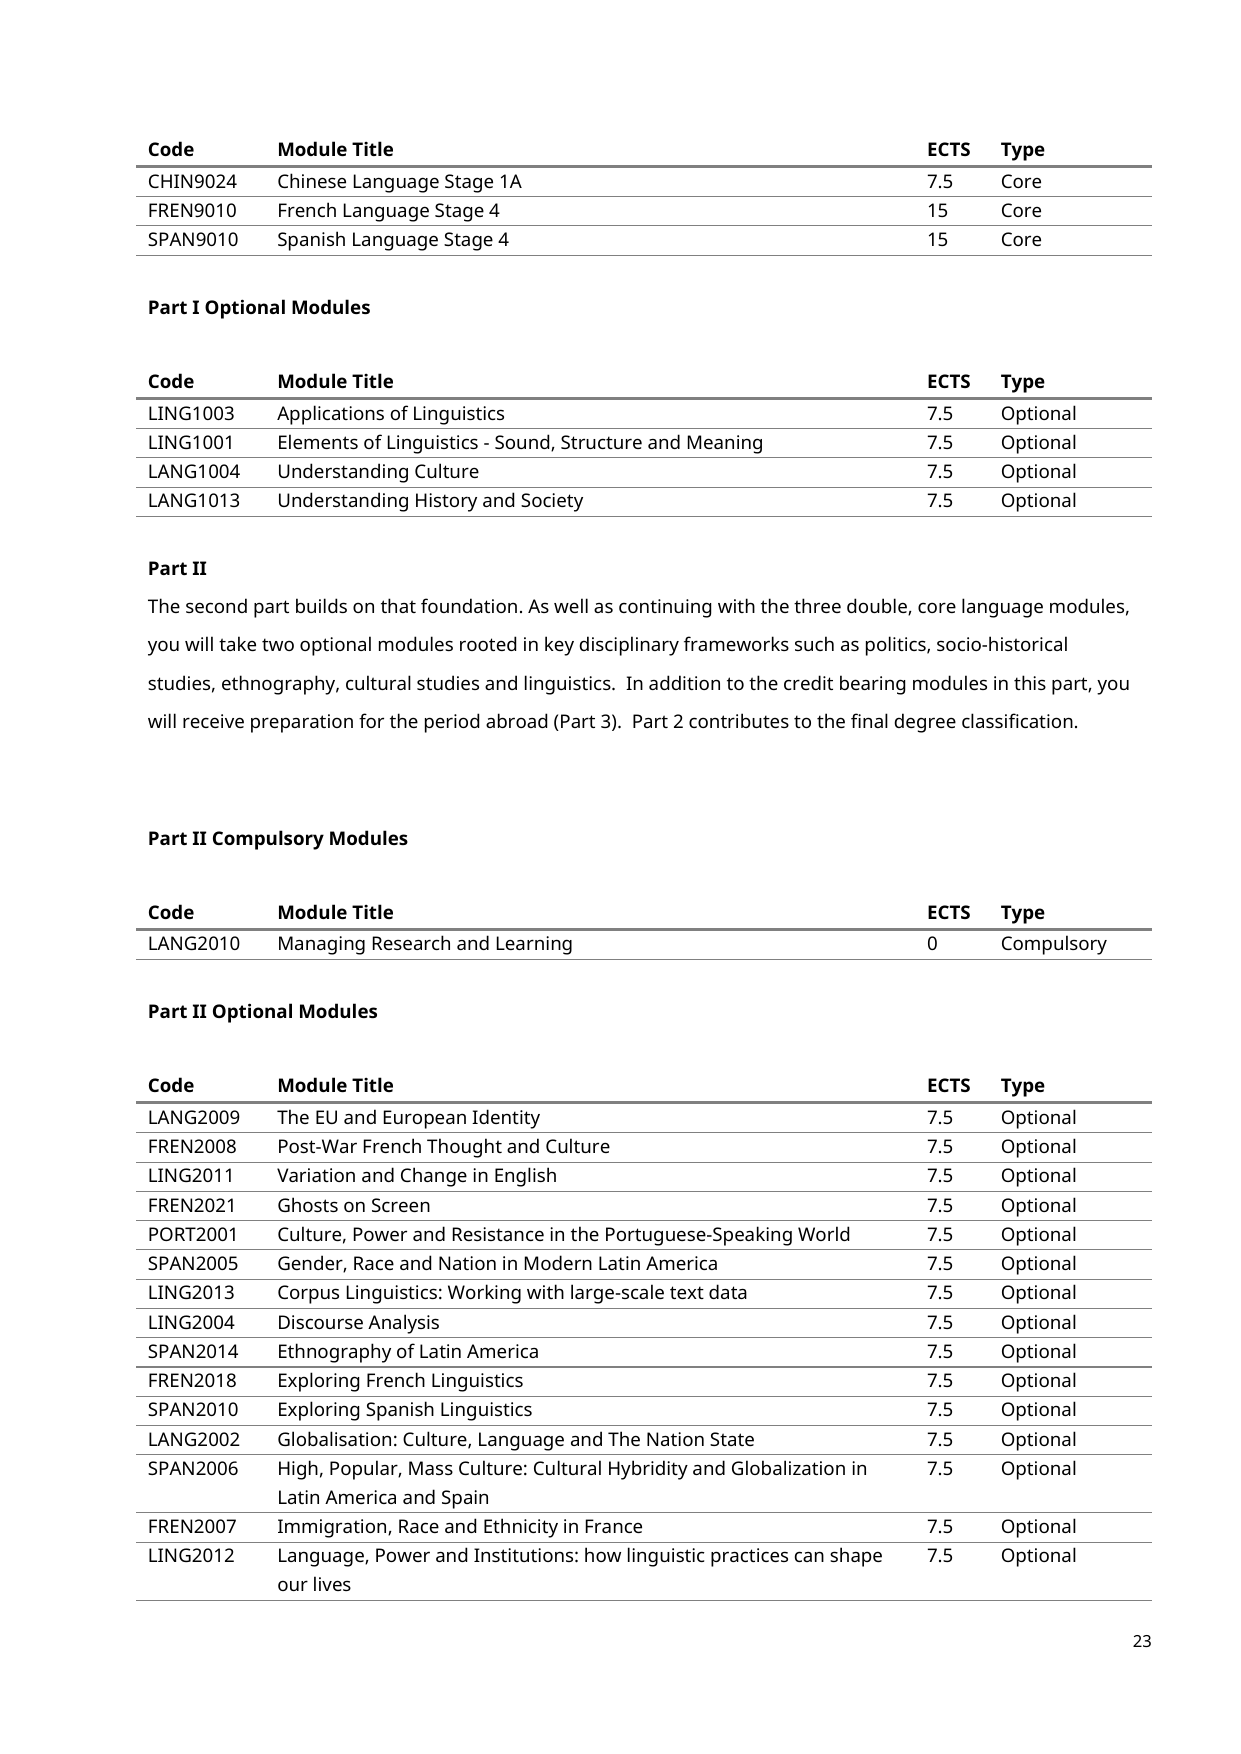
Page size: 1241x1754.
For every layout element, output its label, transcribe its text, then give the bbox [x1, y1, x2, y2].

table_cell SPAN9010 [136, 226, 266, 255]
table_cell LANG2002 [136, 1426, 266, 1454]
table_cell Understanding History and Society [266, 488, 916, 516]
table_cell 7.5 [916, 400, 989, 428]
table_cell Core [989, 168, 1152, 196]
table_cell 15 [916, 226, 989, 255]
table_cell 7.5 [916, 1455, 989, 1512]
table_cell Part II Optional Modules [136, 960, 1152, 1073]
table_cell Optional [989, 1221, 1152, 1249]
table_cell Optional [989, 1104, 1152, 1132]
table_cell 7.5 [916, 488, 989, 516]
table_cell Gender, Race and Nation in Modern Latin America [266, 1250, 916, 1279]
table_cell Optional [989, 1455, 1152, 1512]
table_cell Applications of Linguistics [266, 400, 916, 428]
table_cell SPAN2010 [136, 1397, 266, 1425]
table_cell High, Popular, Mass Culture: Cultural Hybridity and Globalization in Latin America and Spain [266, 1455, 916, 1512]
table_cell Ethnography of Latin America [266, 1338, 916, 1366]
table_cell Optional [989, 1163, 1152, 1191]
table_cell Immigration, Race and Ethnicity in France [266, 1513, 916, 1542]
table_cell Exploring Spanish Linguistics [266, 1397, 916, 1425]
table_cell Optional [989, 1397, 1152, 1425]
table_cell Optional [989, 1133, 1152, 1162]
table_cell SPAN2005 [136, 1250, 266, 1279]
table_cell Part I Optional Modules [136, 256, 1152, 368]
table_cell 7.5 [916, 1192, 989, 1220]
table_cell Post-War French Thought and Culture [266, 1133, 916, 1162]
table_cell 7.5 [916, 1368, 989, 1396]
table_cell LING2012 [136, 1543, 266, 1599]
table_cell Module Title [266, 899, 916, 928]
table_cell 7.5 [916, 458, 989, 487]
table_cell 7.5 [916, 1426, 989, 1454]
table_cell LING1003 [136, 400, 266, 428]
table_cell 7.5 [916, 1543, 989, 1599]
table_cell Variation and Change in English [266, 1163, 916, 1191]
table_cell Optional [989, 1426, 1152, 1454]
table_cell Chinese Language Stage 1A [266, 168, 916, 196]
table_cell Module Title [266, 137, 916, 165]
table_cell LANG1013 [136, 488, 266, 516]
table_cell Module Title [266, 369, 916, 397]
table_cell SPAN2014 [136, 1338, 266, 1366]
table_cell Ghosts on Screen [266, 1192, 916, 1220]
table_cell 0 [916, 931, 989, 959]
table_cell 7.5 [916, 1221, 989, 1249]
table_cell Language, Power and Institutions: how linguistic practices can shape our lives [266, 1543, 916, 1599]
table_cell FREN2007 [136, 1513, 266, 1542]
table_cell Code [136, 899, 266, 928]
table_cell 7.5 [916, 1104, 989, 1132]
table_cell LING2013 [136, 1280, 266, 1308]
table_cell Optional [989, 1368, 1152, 1396]
table_cell 7.5 [916, 1338, 989, 1366]
table_cell 7.5 [916, 1250, 989, 1279]
table_cell Elements of Linguistics - Sound, Structure and Meaning [266, 429, 916, 457]
table_cell 7.5 [916, 1280, 989, 1308]
table_cell Globalisation: Culture, Language and The Nation State [266, 1426, 916, 1454]
table_cell ECTS [916, 899, 989, 928]
table_cell Optional [989, 1543, 1152, 1599]
table_cell Code [136, 1073, 266, 1101]
table_cell LING1001 [136, 429, 266, 457]
table_cell Type [989, 137, 1152, 165]
table_cell Understanding Culture [266, 458, 916, 487]
table_cell 7.5 [916, 1163, 989, 1191]
table_cell Type [989, 899, 1152, 928]
table_cell ECTS [916, 369, 989, 397]
table_cell Optional [989, 1338, 1152, 1366]
table_cell Optional [989, 1280, 1152, 1308]
table_cell 7.5 [916, 1309, 989, 1337]
table_cell ECTS [916, 137, 989, 165]
table_cell Code [136, 137, 266, 165]
table_cell ECTS [916, 1073, 989, 1101]
table_cell Managing Research and Learning [266, 931, 916, 959]
table_cell Optional [989, 429, 1152, 457]
table_cell LING2011 [136, 1163, 266, 1191]
table_cell FREN2018 [136, 1368, 266, 1396]
table_cell Discourse Analysis [266, 1309, 916, 1337]
table_cell LANG2009 [136, 1104, 266, 1132]
table_cell 7.5 [916, 1397, 989, 1425]
table_cell 7.5 [916, 168, 989, 196]
table_cell [136, 99, 1152, 137]
table_cell Optional [989, 488, 1152, 516]
table_cell Optional [989, 1513, 1152, 1542]
table_cell Type [989, 1073, 1152, 1101]
table_cell Optional [989, 1309, 1152, 1337]
table_cell LING2004 [136, 1309, 266, 1337]
table_cell 7.5 [916, 1133, 989, 1162]
table_cell Optional [989, 1250, 1152, 1279]
table_cell Culture, Power and Resistance in the Portuguese-Speaking World [266, 1221, 916, 1249]
table_cell LANG1004 [136, 458, 266, 487]
table_cell Optional [989, 458, 1152, 487]
table_cell 15 [916, 197, 989, 225]
table_cell French Language Stage 4 [266, 197, 916, 225]
table_cell Exploring French Linguistics [266, 1368, 916, 1396]
table_cell CHIN9024 [136, 168, 266, 196]
table_cell Spanish Language Stage 4 [266, 226, 916, 255]
table_cell Part II Compulsory Modules [136, 787, 1152, 899]
table_cell SPAN2006 [136, 1455, 266, 1512]
table_cell Corpus Linguistics: Working with large-scale text data [266, 1280, 916, 1308]
table_cell The EU and European Identity [266, 1104, 916, 1132]
table_cell 7.5 [916, 1513, 989, 1542]
table_cell Core [989, 226, 1152, 255]
table_cell PORT2001 [136, 1221, 266, 1249]
table_cell 7.5 [916, 429, 989, 457]
table_cell Optional [989, 400, 1152, 428]
table_cell Optional [989, 1192, 1152, 1220]
table_cell Module Title [266, 1073, 916, 1101]
table_cell Compulsory [989, 931, 1152, 959]
table_cell LANG2010 [136, 931, 266, 959]
table_cell FREN2008 [136, 1133, 266, 1162]
table_cell Part II The second part builds on that foundation. As well as continuing with the three double, core language modules, you will take two optional modules rooted in key disciplinary frameworks such as politics, socio-historical studies, ethnography, cultural studies and linguistics. In addition to the credit bearing modules in this part, you will receive preparation for the period abroad (Part 3). Part 2 contributes to the final degree classification. [136, 517, 1152, 787]
table_cell Code [136, 369, 266, 397]
table_cell FREN9010 [136, 197, 266, 225]
table_cell FREN2021 [136, 1192, 266, 1220]
table_cell Core [989, 197, 1152, 225]
table_cell Type [989, 369, 1152, 397]
